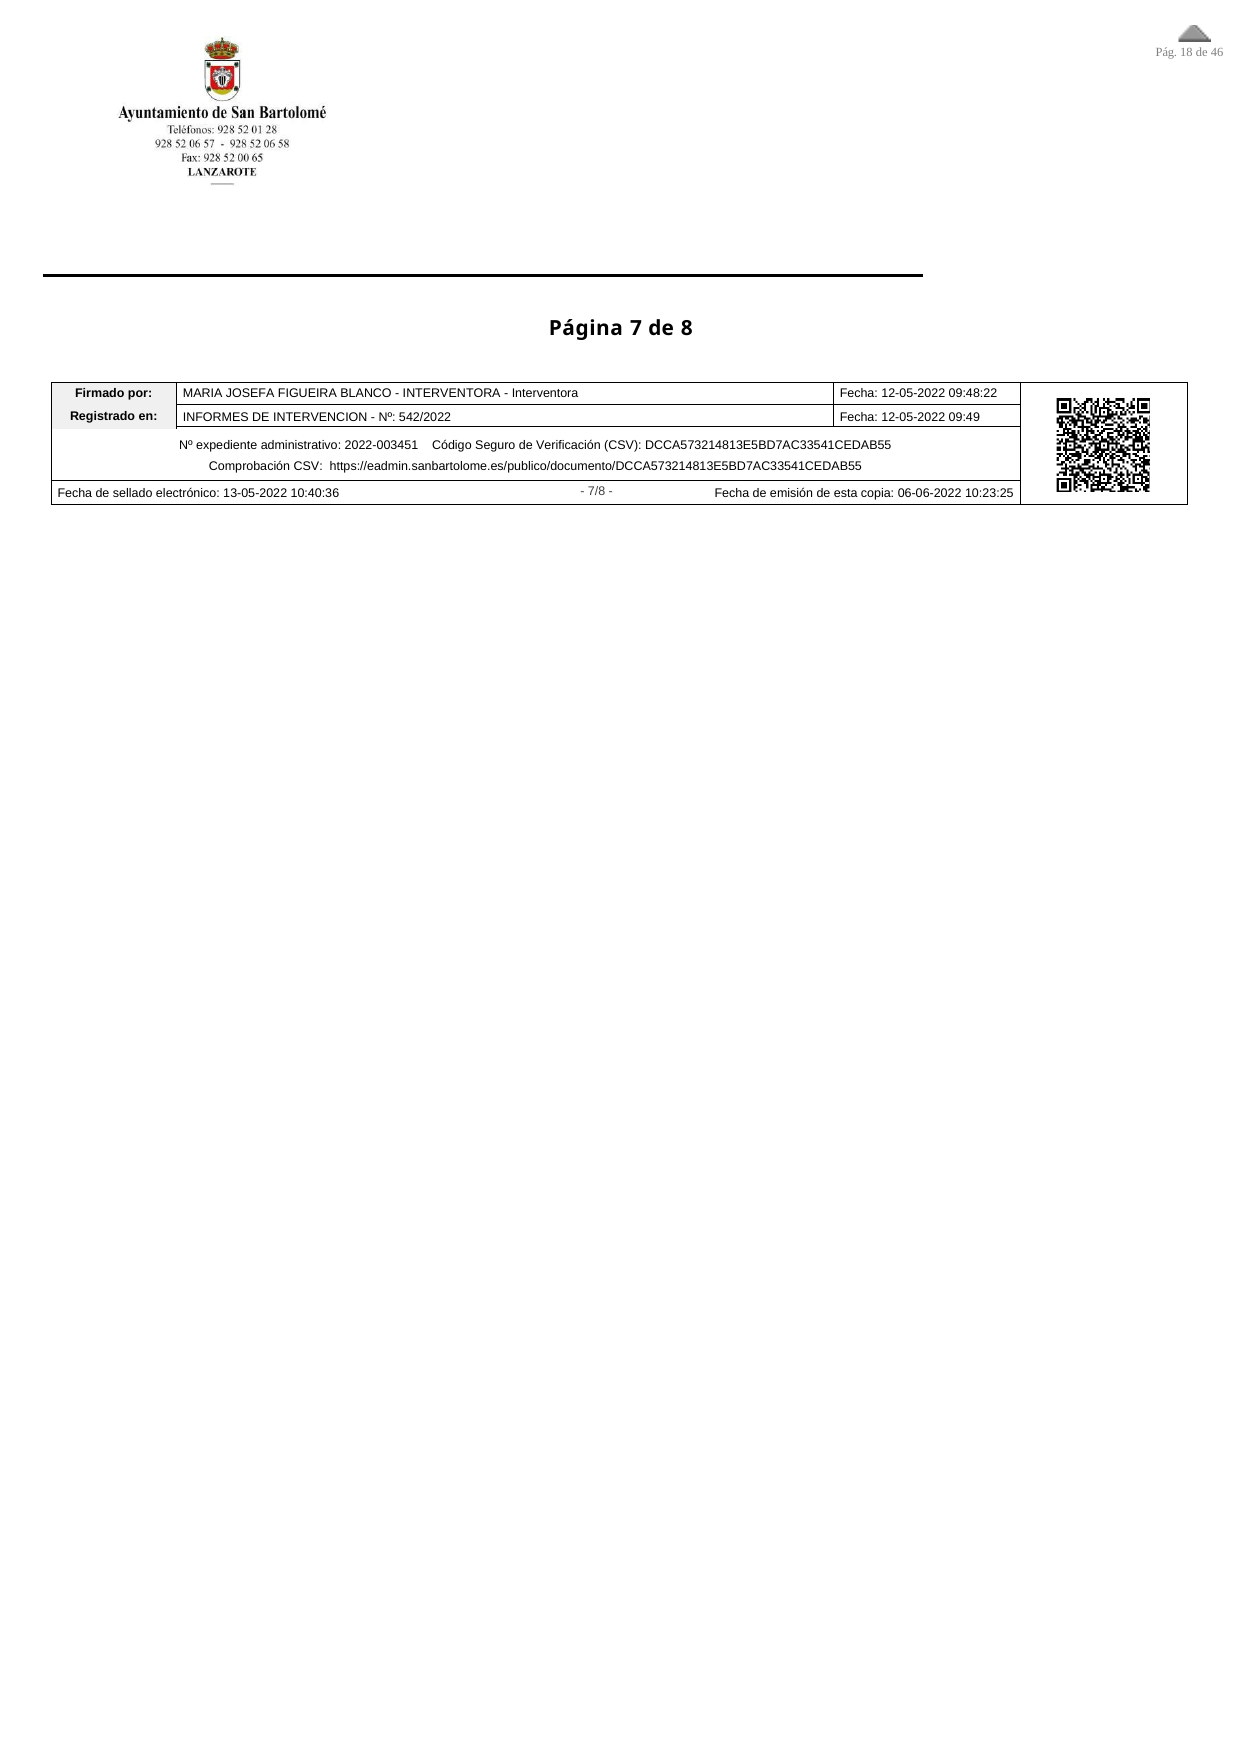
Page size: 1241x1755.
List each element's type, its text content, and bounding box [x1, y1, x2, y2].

table_cell Fecha de sellado electrónico: 13-05-2022 10:40:36 - 7/8 - Fecha de emisión de esta copia: 06-06-2022 10:23:25 [52, 481, 1020, 503]
table_cell Registrado en: [52, 407, 176, 426]
picture [1056, 398, 1150, 492]
table_cell Fecha: 12-05-2022 09:49 [834, 405, 1020, 426]
text Página 7 de 8 [42, 313, 1199, 341]
table_header [1021, 383, 1187, 503]
table_cell INFORMES DE INTERVENCION - Nº: 542/2022 [177, 405, 833, 426]
table_header Fecha: 12-05-2022 09:48:22 [834, 383, 1020, 404]
table_header Firmado por: [52, 383, 176, 404]
picture [116, 36, 329, 186]
table_header MARIA JOSEFA FIGUEIRA BLANCO - INTERVENTORA - Interventora [177, 383, 833, 404]
table_cell Nº expediente administrativo: 2022-003451 Código Seguro de Verificación (CSV): DCCA573214813E5BD7AC33541CEDAB55 Comprobación CSV: https://eadmin.sanbartolome.es/publico/documento/DCCA573214813E5BD7AC33541CEDAB55 [52, 427, 1020, 480]
picture [1177, 25, 1211, 42]
